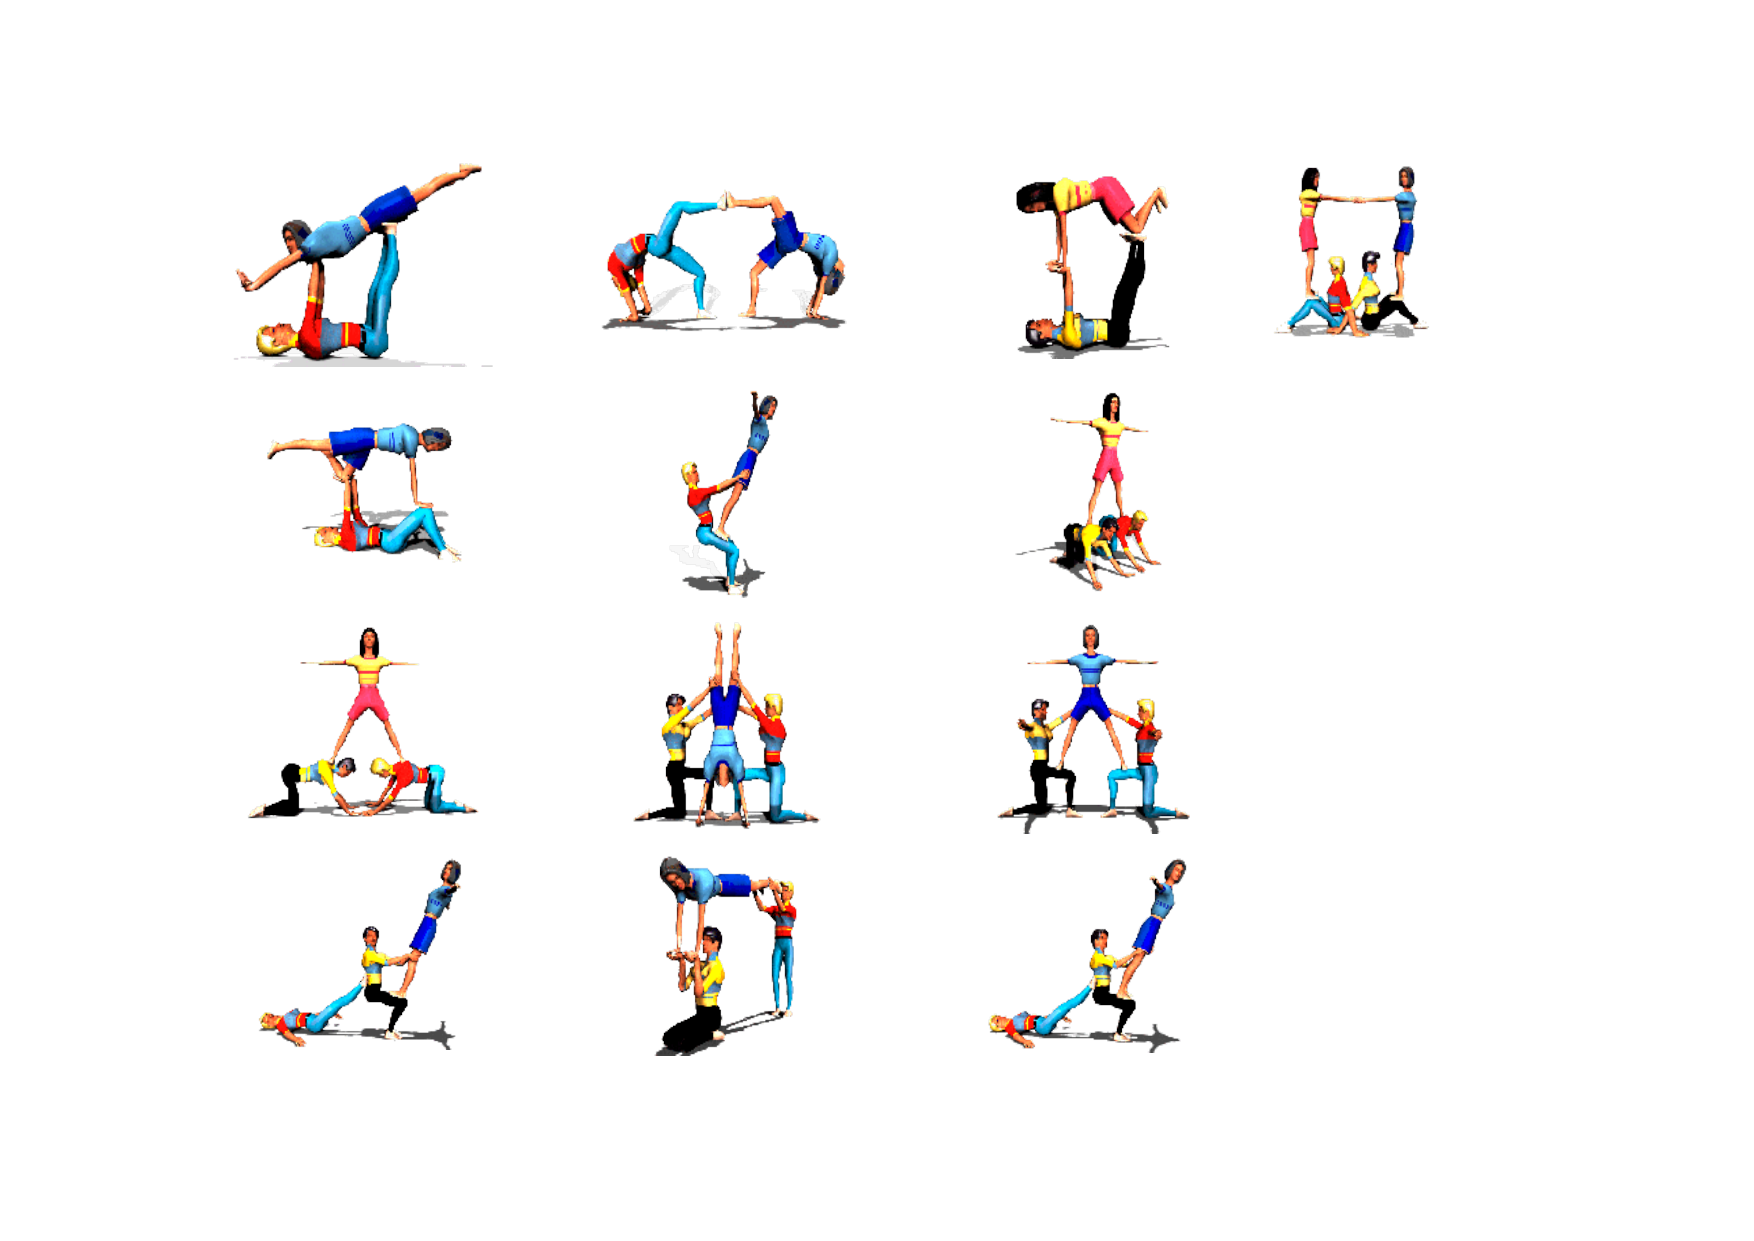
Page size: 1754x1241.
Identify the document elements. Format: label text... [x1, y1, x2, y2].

table_cell [933, 149, 1248, 376]
table_cell [1249, 149, 1552, 376]
picture [1006, 166, 1175, 359]
table_cell [1249, 607, 1552, 842]
table_cell [933, 376, 1248, 607]
picture [230, 158, 493, 367]
table_cell [203, 843, 520, 1064]
table_cell [520, 376, 933, 607]
picture [987, 615, 1194, 834]
table_cell [1249, 376, 1552, 607]
table_cell [520, 843, 933, 1064]
picture [647, 851, 807, 1056]
picture [251, 856, 472, 1050]
picture [598, 183, 855, 341]
table_cell [520, 607, 933, 842]
picture [627, 618, 826, 832]
table_cell [520, 149, 933, 376]
table_cell [203, 149, 520, 376]
picture [240, 622, 484, 827]
picture [665, 384, 789, 598]
table_header = [195, 148, 1559, 1066]
picture [262, 415, 462, 567]
table_cell [1249, 843, 1552, 1064]
table_cell [933, 843, 1248, 1064]
picture [1009, 386, 1172, 597]
picture [1265, 158, 1437, 345]
table_cell [203, 376, 520, 607]
table_cell [933, 607, 1248, 842]
picture [982, 853, 1200, 1053]
table_cell [203, 607, 520, 842]
